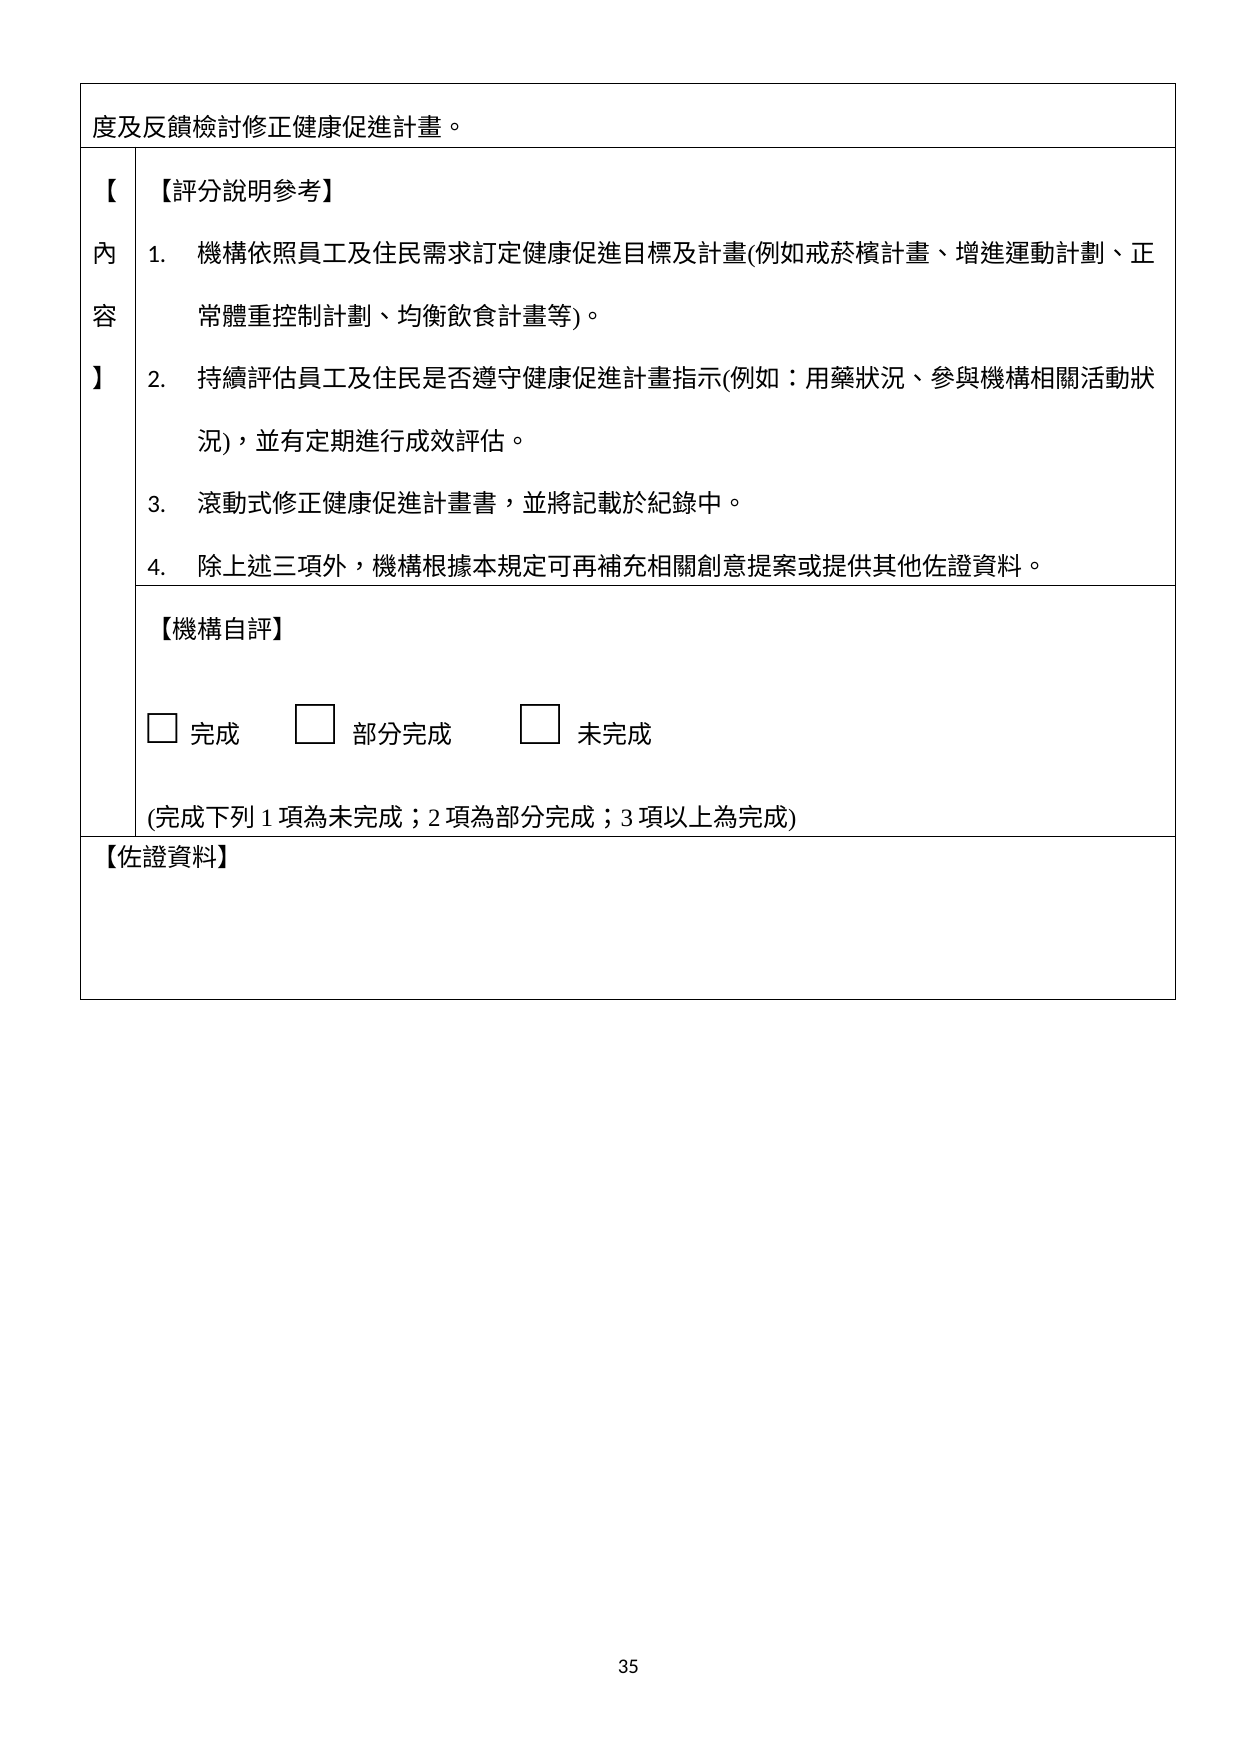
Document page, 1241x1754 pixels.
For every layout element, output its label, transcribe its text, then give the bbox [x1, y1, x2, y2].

table_cell 【機構自評】 □ 完成 □ 部分完成 □ 未完成 (完成下列1項為未完成；2項為部分完成；3項以上為完成) [136, 586, 1175, 836]
table_cell 【佐證資料】 [81, 837, 1175, 998]
table_cell 【內容】 [81, 148, 135, 836]
table_cell 度及反饋檢討修正健康促進計畫。 [81, 84, 1175, 147]
table_cell 【評分說明參考】 機構依照員工及住民需求訂定健康促進目標及計畫(例如戒菸檳計畫、增進運動計劃、正常體重控制計劃、均衡飲食計畫等)。 持續評估員工及住民是否遵守健康促進計畫指示(例如：用藥狀況、參與機構相關活動狀況)，並有定期進行成效評估。 滾動式修正健康促進計畫書，並將記載於紀錄中。 除上述三項外，機構根據本規定可再補充相關創意提案或提供其他佐證資料。 [136, 148, 1175, 585]
